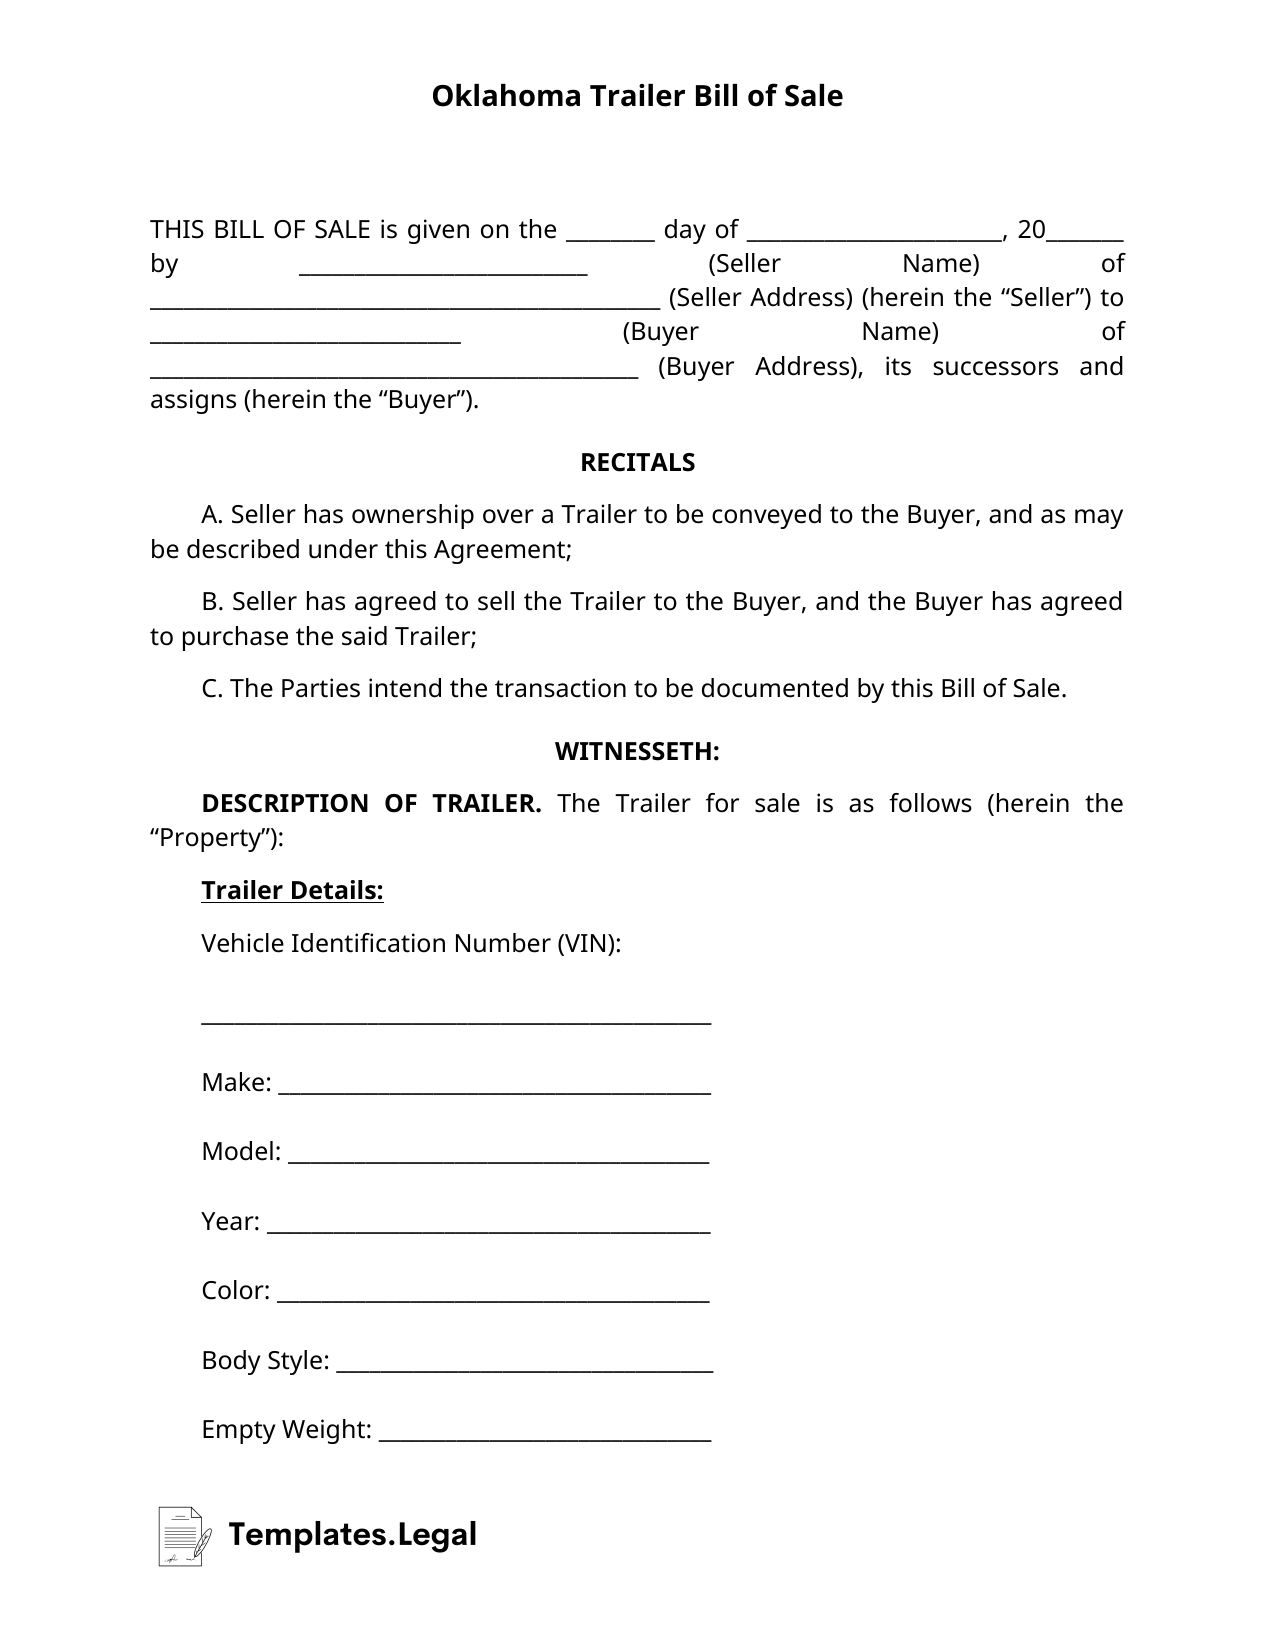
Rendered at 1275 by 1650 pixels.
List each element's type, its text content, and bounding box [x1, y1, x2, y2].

text Make: _______________________________________ [150, 1064, 1125, 1099]
text THIS BILL OF SALE is given on the ________ day of _______________________, 20_______ by __________________________ (Seller Name) of ______________________________________________ (Seller Address) (herein the “Seller”) to ____________________________ (Buyer Name) of ____________________________________________ (Buyer Address), its successors and assigns (herein the “Buyer”). [150, 212, 1125, 416]
text Vehicle Identification Number (VIN): [150, 926, 1125, 960]
text Empty Weight: ______________________________ [150, 1412, 1125, 1446]
text RECITALS [150, 444, 1125, 478]
text ______________________________________________ [150, 995, 1125, 1029]
text Trailer Details: [150, 873, 1125, 907]
text WITNESSETH: [150, 733, 1125, 767]
text Model: ______________________________________ [150, 1134, 1125, 1168]
text C. The Parties intend the transaction to be documented by this Bill of Sale. [150, 671, 1125, 705]
text Color: _______________________________________ [150, 1273, 1125, 1307]
text Year: ________________________________________ [150, 1203, 1125, 1238]
text B. Seller has agreed to sell the Trailer to the Buyer, and the Buyer has agreed to purchase the said Trailer; [150, 584, 1125, 652]
text Body Style: __________________________________ [150, 1342, 1125, 1377]
text Oklahoma Trailer Bill of Sale [150, 75, 1125, 115]
text DESCRIPTION OF TRAILER. The Trailer for sale is as follows (herein the “Property”): [150, 786, 1125, 854]
text A. Seller has ownership over a Trailer to be conveyed to the Buyer, and as may be described under this Agreement; [150, 497, 1125, 565]
